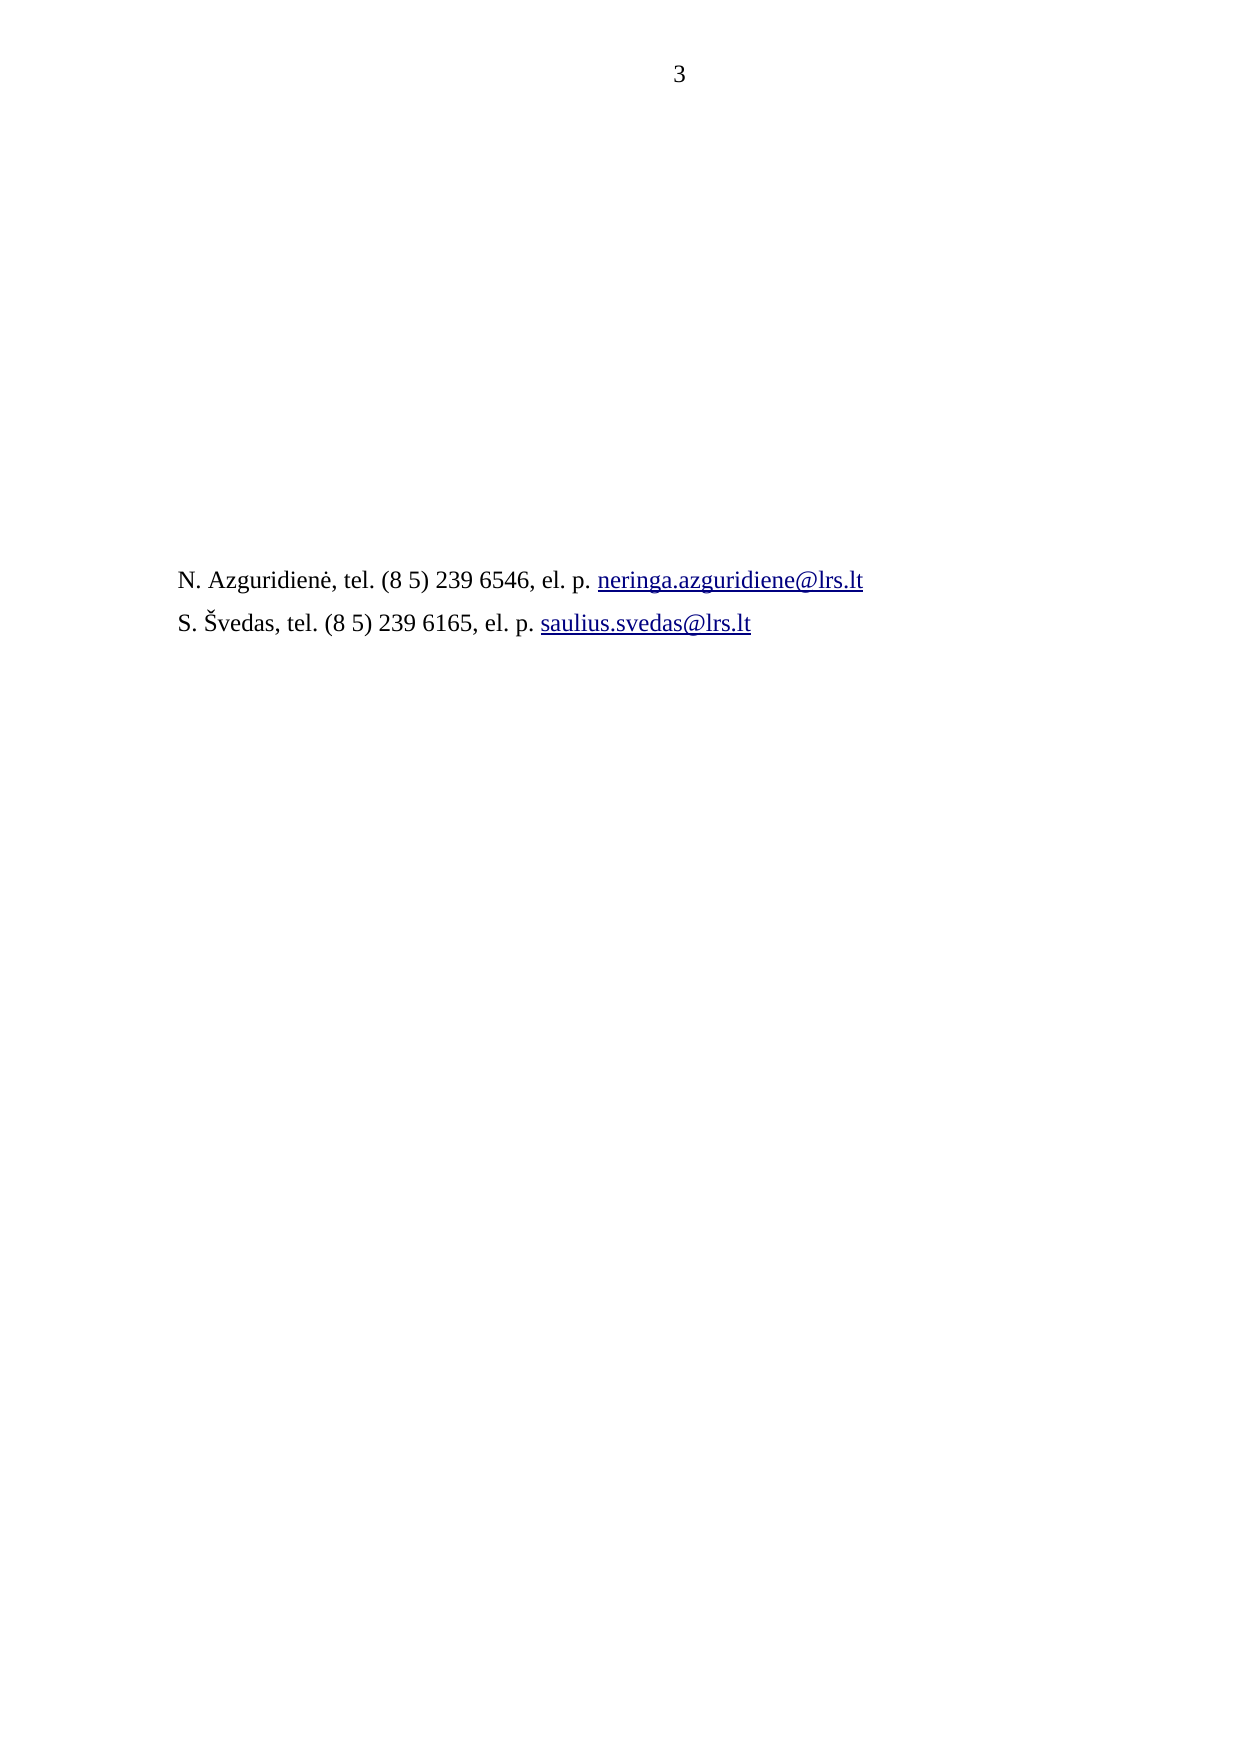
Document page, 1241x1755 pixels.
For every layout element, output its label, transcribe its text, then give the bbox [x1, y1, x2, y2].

text N. Azguridienė, tel. (8 5) 239 6546, el. p. neringa.azguridiene@lrs.lt [177, 565, 1181, 594]
text S. Švedas, tel. (8 5) 239 6165, el. p. saulius.svedas@lrs.lt [177, 608, 1181, 637]
